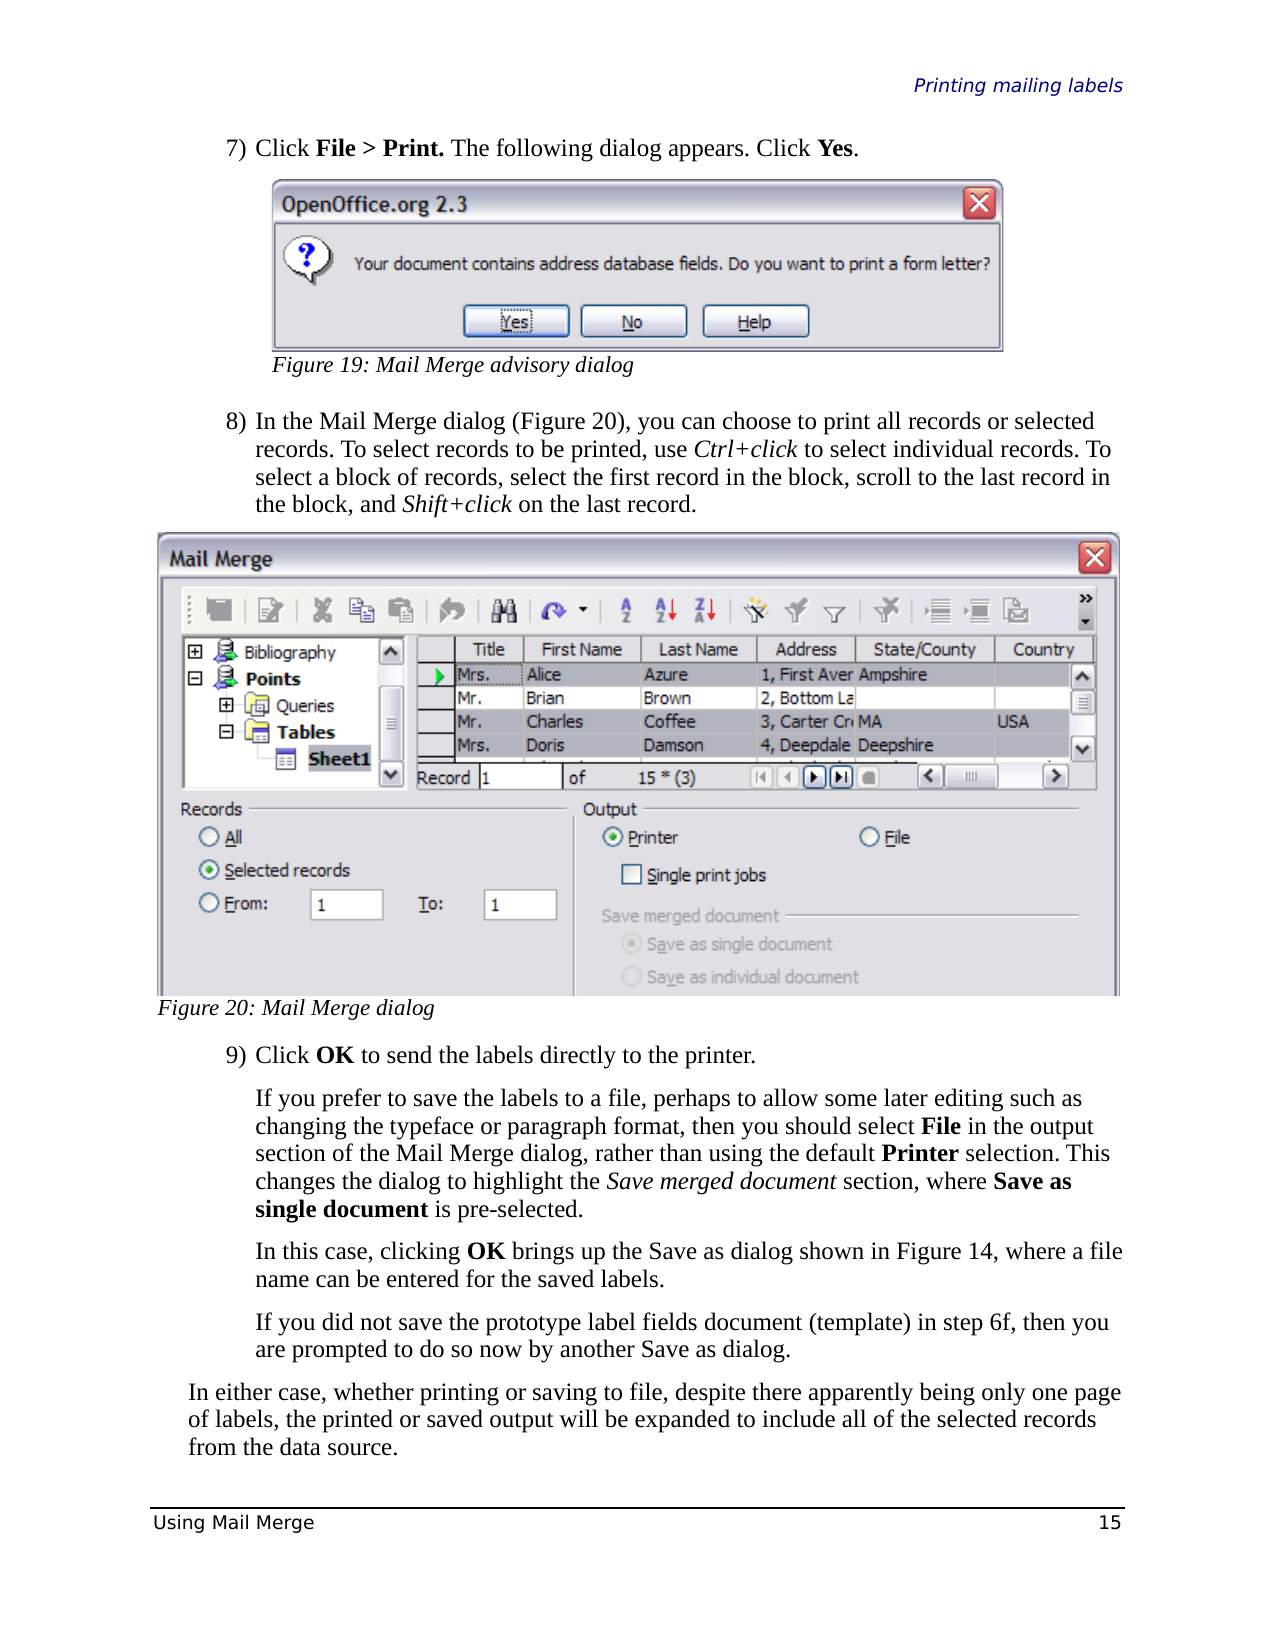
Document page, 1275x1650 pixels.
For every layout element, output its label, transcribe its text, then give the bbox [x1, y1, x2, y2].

list If you did not save the prototype label fields document (template) in step 6f, then you are prompted to do so now by another Save as dialog. [226, 1308, 1125, 1363]
picture [271, 179, 1004, 352]
text Figure 20: Mail Merge dialog [157, 996, 1120, 1021]
list Click File > Print. The following dialog appears. Click Yes. [226, 134, 1125, 162]
text In either case, whether printing or saving to file, despite there apparently being only one page of labels, the printed or saved output will be expanded to include all of the selected records from the data source. [188, 1378, 1125, 1461]
list If you prefer to save the labels to a file, perhaps to allow some later editing such as changing the typeface or paragraph format, then you should select File in the output section of the Mail Merge dialog, rather than using the default Printer selection. This changes the dialog to highlight the Save merged document section, where Save as single document is pre-selected. [226, 1084, 1125, 1223]
list Click OK to send the labels directly to the printer. [226, 1042, 1125, 1069]
picture [157, 532, 1120, 996]
text Figure 19: Mail Merge advisory dialog [272, 352, 1003, 377]
list In the Mail Merge dialog (Figure 20), you can choose to print all records or selected records. To select records to be printed, use Ctrl+click to select individual records. To select a block of records, select the first record in the block, scroll to the last record in the block, and Shift+click on the last record. [226, 407, 1125, 518]
list In this case, clicking OK brings up the Save as dialog shown in Figure 14, where a file name can be entered for the saved labels. [226, 1237, 1125, 1293]
